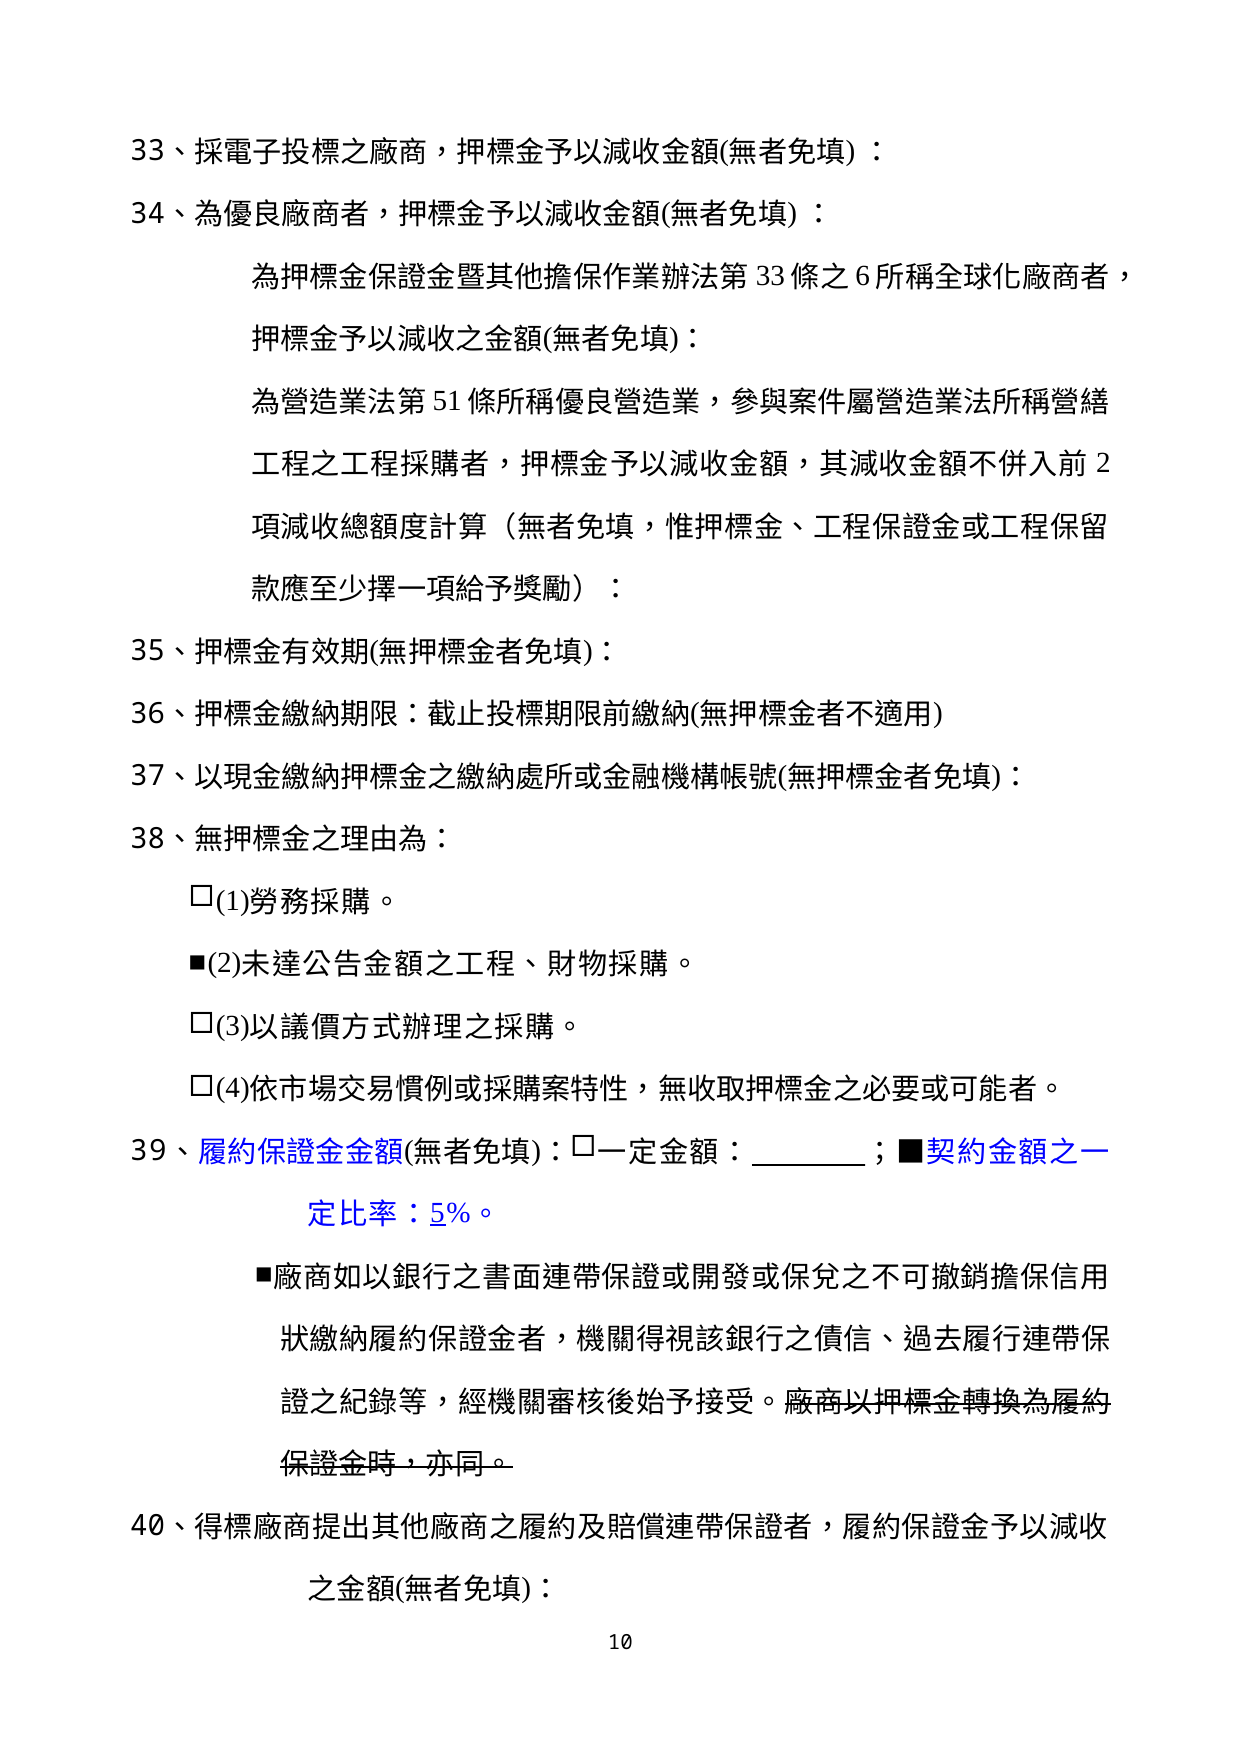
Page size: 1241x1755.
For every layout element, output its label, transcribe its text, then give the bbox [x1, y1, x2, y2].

text (3)以議價方式辦理之採購。 [130, 983, 1110, 1045]
list 無押標金之理由為： [130, 795, 1110, 858]
list 得標廠商提出其他廠商之履約及賠償連帶保證者，履約保證金予以減收之金額(無者免填)： [130, 1483, 1110, 1608]
text ■(2)未達公告金額之工程、財物採購。 [130, 920, 1110, 983]
text 為押標金保證金暨其他擔保作業辦法第33條之6所稱全球化廠商者，押標金予以減收之金額(無者免填)： [251, 233, 1110, 358]
list 押標金有效期(無押標金者免填)： [130, 608, 1110, 670]
text (1)勞務採購。 [130, 858, 1110, 920]
text (4)依市場交易慣例或採購案特性，無收取押標金之必要或可能者。 [130, 1045, 1110, 1108]
list 押標金繳納期限：截止投標期限前繳納(無押標金者不適用) [130, 670, 1110, 733]
list 採電子投標之廠商，押標金予以減收金額(無者免填) ： [130, 108, 1110, 170]
list 為優良廠商者，押標金予以減收金額(無者免填) ： [130, 170, 1110, 233]
list 履約保證金金額(無者免填)：一定金額： ；■契約金額之一定比率：5%。 [130, 1108, 1110, 1233]
list 以現金繳納押標金之繳納處所或金融機構帳號(無押標金者免填)： [130, 733, 1110, 795]
text ■廠商如以銀行之書面連帶保證或開發或保兌之不可撤銷擔保信用狀繳納履約保證金者，機關得視該銀行之債信、過去履行連帶保證之紀錄等，經機關審核後始予接受。廠商以押標金轉換為履約保證金時，亦同。 [255, 1233, 1110, 1483]
text 為營造業法第51條所稱優良營造業，參與案件屬營造業法所稱營繕工程之工程採購者，押標金予以減收金額，其減收金額不併入前2項減收總額度計算（無者免填，惟押標金、工程保證金或工程保留款應至少擇一項給予獎勵）： [251, 358, 1110, 608]
